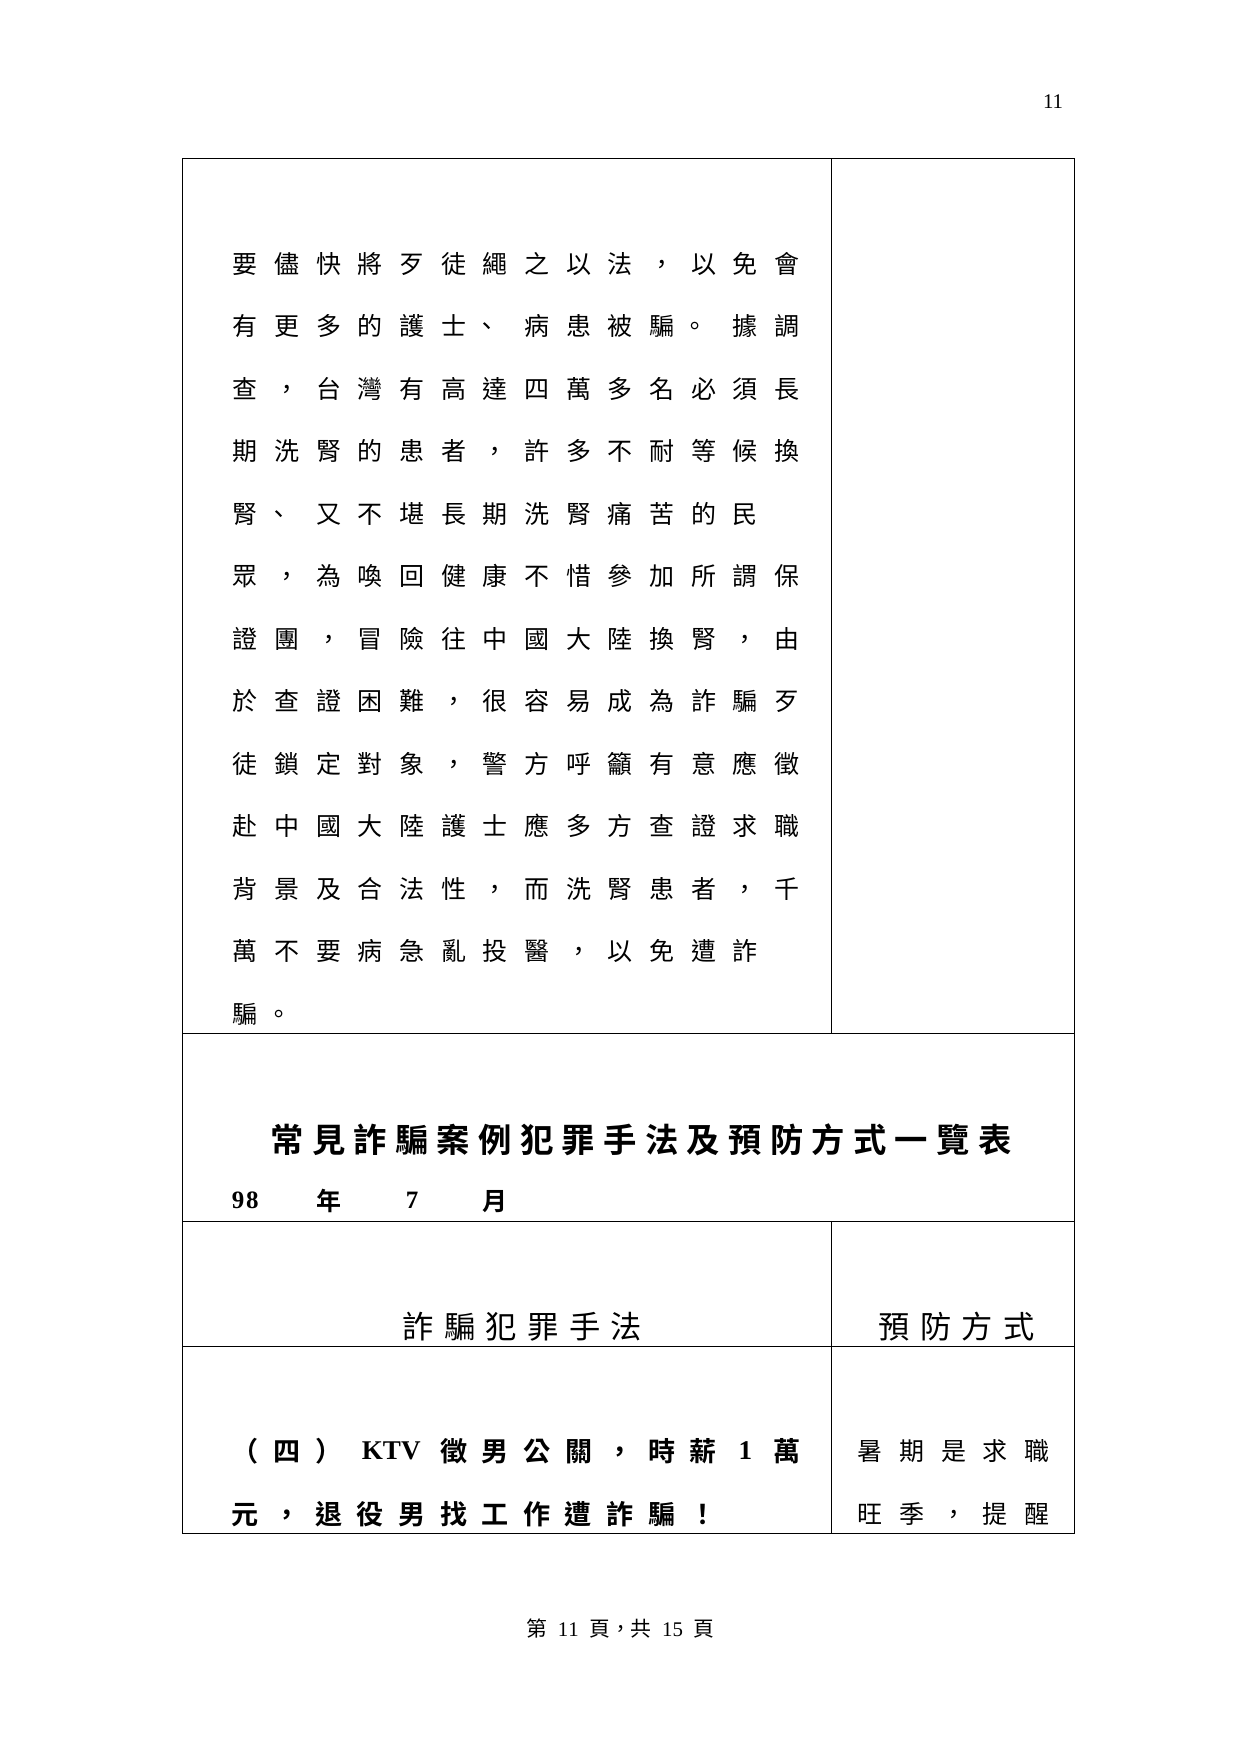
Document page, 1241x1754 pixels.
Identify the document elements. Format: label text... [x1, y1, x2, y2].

table_cell [832, 159, 1074, 1033]
table_cell 常見詐騙案例犯罪手法及預防方式一覽表 98年7月 [183, 1034, 1074, 1221]
table_cell （四）KTV徵男公關，時薪1萬元，退役男找工作遭詐騙！ [183, 1347, 831, 1533]
table_cell 詐騙犯罪手法 [183, 1222, 831, 1346]
table_cell 要儘快將歹徒繩之以法，以免會有更多的護士、病患被騙。據調查，台灣有高達四萬多名必須長期洗腎的患者，許多不耐等候換腎、又不堪長期洗腎痛苦的民眾，為喚回健康不惜參加所謂保證團，冒險往中國大陸換腎，由於查證困難，很容易成為詐騙歹徒鎖定對象，警方呼籲有意應徵赴中國大陸護士應多方查證求職背景及合法性，而洗腎患者，千萬不要病急亂投醫，以免遭詐騙。 [183, 159, 831, 1033]
table_cell 預防方式 [832, 1222, 1074, 1346]
table_cell 暑期是求職旺季，提醒 [832, 1347, 1074, 1533]
